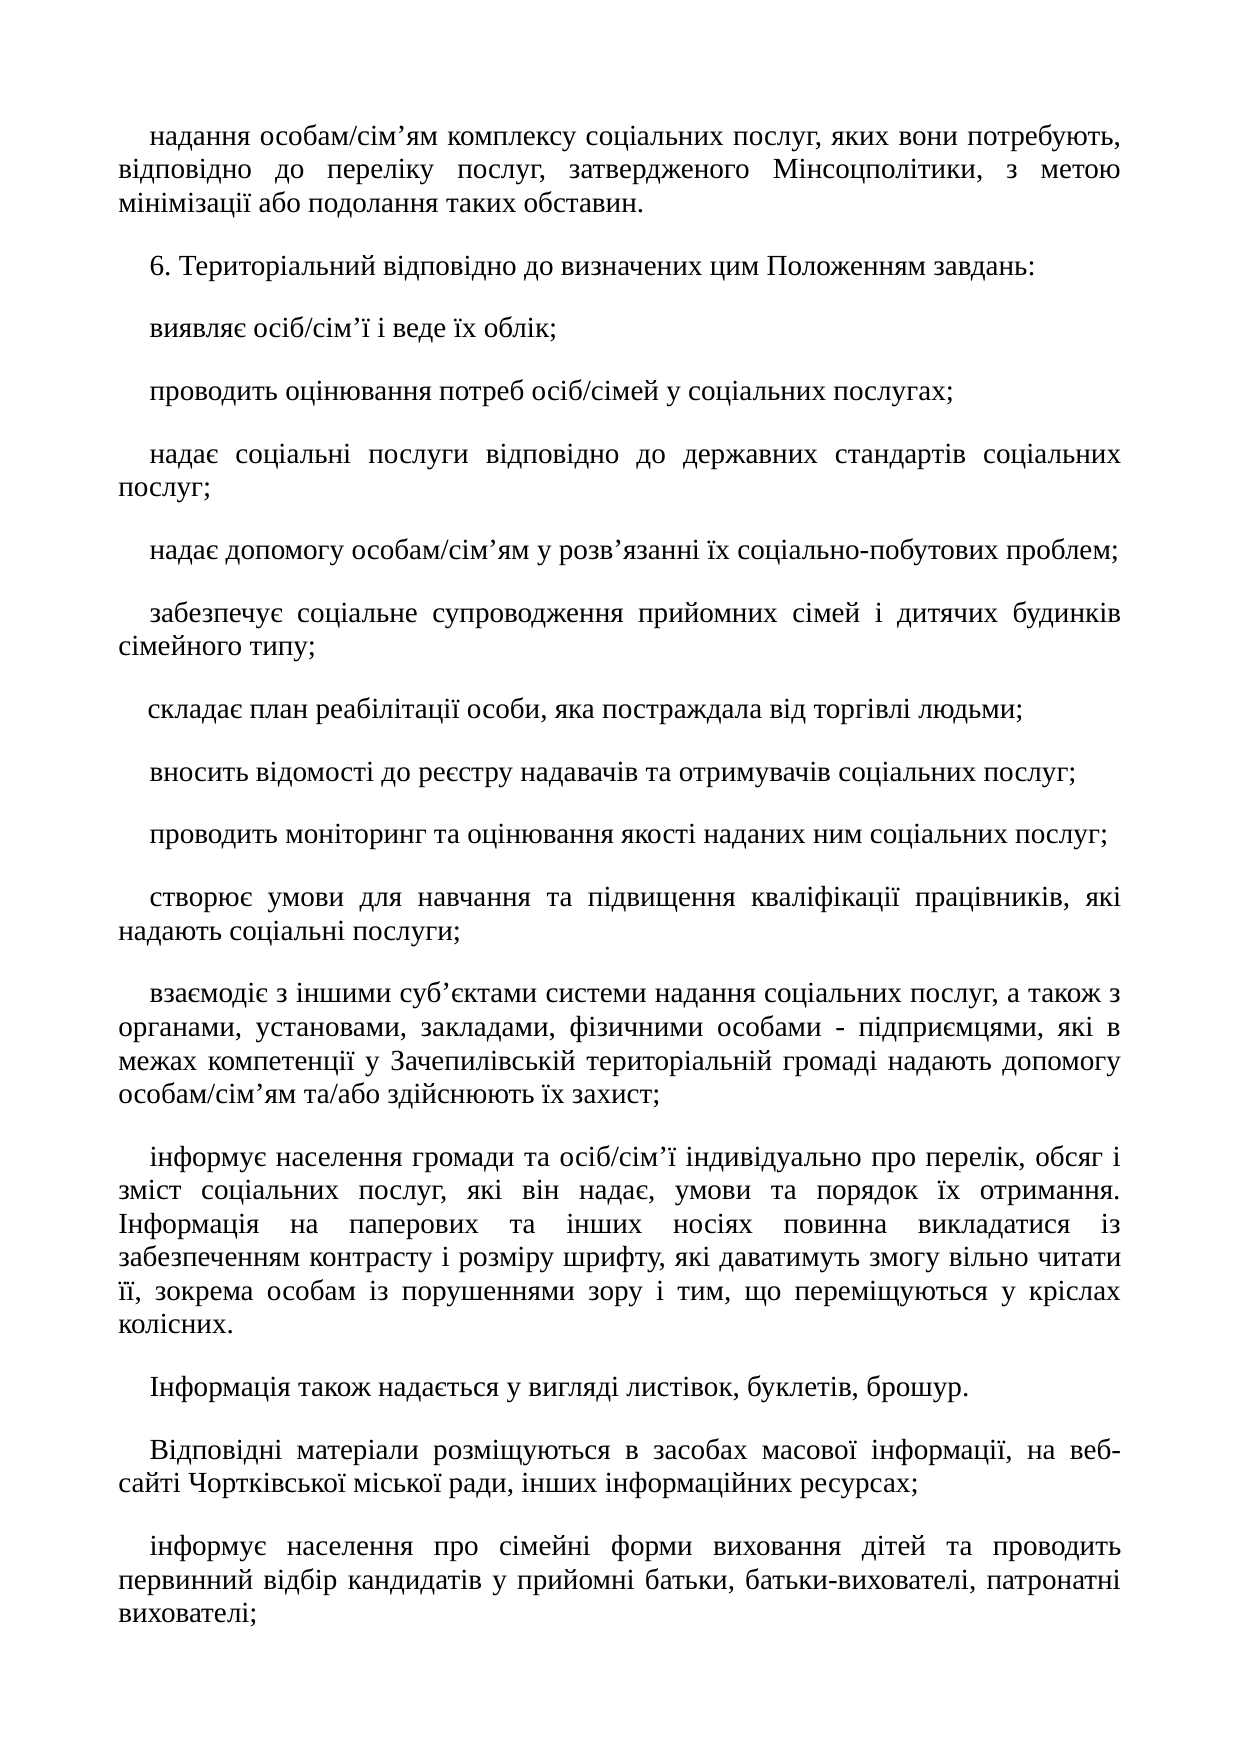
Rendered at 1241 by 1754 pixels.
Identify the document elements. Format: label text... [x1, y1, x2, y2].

text проводить оцінювання потреб осіб/сімей у соціальних послугах; [118, 373, 1122, 407]
text Інформація також надається у вигляді листівок, буклетів, брошур. [118, 1369, 1122, 1403]
text вносить відомості до реєстру надавачів та отримувачів соціальних послуг; [118, 754, 1122, 787]
text інформує населення про сімейні форми виховання дітей та проводить первинний відбір кандидатів у прийомні батьки, батьки-вихователі, патронатні вихователі; [118, 1528, 1122, 1629]
text інформує населення громади та осіб/сім’ї індивідуально про перелік, обсяг і зміст соціальних послуг, які він надає, умови та порядок їх отримання. Інформація на паперових та інших носіях повинна викладатися із забезпеченням контрасту і розміру шрифту, які даватимуть змогу вільно читати її, зокрема особам із порушеннями зору і тим, що переміщуються у кріслах колісних. [118, 1139, 1122, 1340]
text надання особам/сім’ям комплексу соціальних послуг, яких вони потребують, відповідно до переліку послуг, затвердженого Мінсоцполітики, з метою мінімізації або подолання таких обставин. [118, 118, 1122, 219]
text взаємодіє з іншими суб’єктами системи надання соціальних послуг, а також з органами, установами, закладами, фізичними особами - підприємцями, які в межах компетенції у Зачепилівській територіальній громаді надають допомогу особам/сім’ям та/або здійснюють їх захист; [118, 976, 1122, 1110]
text 6. Територіальний відповідно до визначених цим Положенням завдань: [118, 248, 1122, 281]
text складає план реабілітації особи, яка постраждала від торгівлі людьми; [118, 691, 1122, 725]
text надає допомогу особам/сім’ям у розв’язанні їх соціально-побутових проблем; [118, 532, 1122, 566]
text Відповідні матеріали розміщуються в засобах масової інформації, на веб-сайті Чортківської міської ради, інших інформаційних ресурсах; [118, 1432, 1122, 1499]
text проводить моніторинг та оцінювання якості наданих ним соціальних послуг; [118, 817, 1122, 850]
text виявляє осіб/сім’ї і веде їх облік; [118, 311, 1122, 344]
text створює умови для навчання та підвищення кваліфікації працівників, які надають соціальні послуги; [118, 879, 1122, 946]
text забезпечує соціальне супроводження прийомних сімей і дитячих будинків сімейного типу; [118, 595, 1122, 662]
text надає соціальні послуги відповідно до державних стандартів соціальних послуг; [118, 436, 1122, 503]
